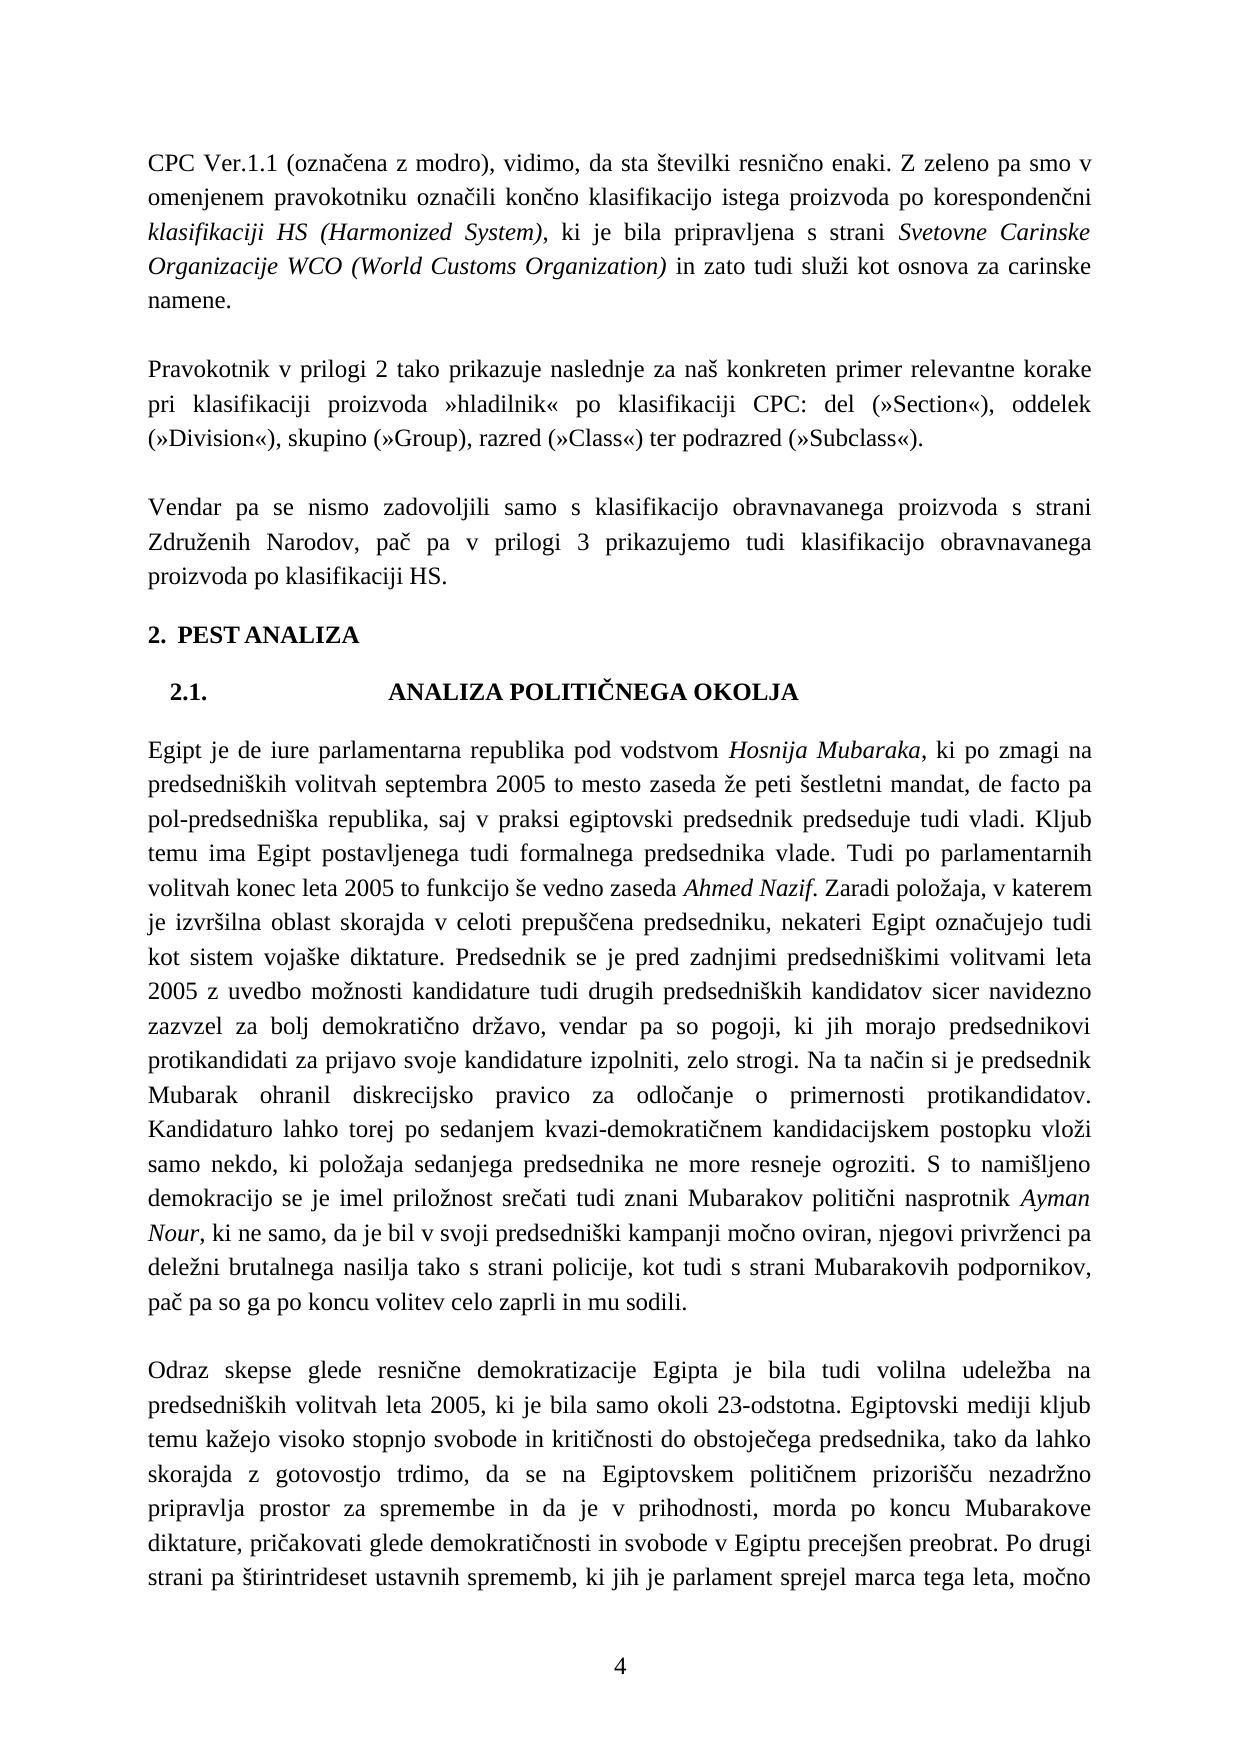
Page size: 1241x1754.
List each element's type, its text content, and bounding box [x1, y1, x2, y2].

text CPC Ver.1.1 (označena z modro), vidimo, da sta številki resnično enaki. Z zeleno pa smo v omenjenem pravokotniku označili končno klasifikacijo istega proizvoda po korespondenčni klasifikaciji HS (Harmonized System), ki je bila pripravljena s strani Svetovne Carinske Organizacije WCO (World Customs Organization) in zato tudi služi kot osnova za carinske namene. [148, 148, 1092, 314]
text Egipt je de iure parlamentarna republika pod vodstvom Hosnija Mubaraka, ki po zmagi na predsedniških volitvah septembra 2005 to mesto zaseda že peti šestletni mandat, de facto pa pol-predsedniška republika, saj v praksi egiptovski predsednik predseduje tudi vladi. Kljub temu ima Egipt postavljenega tudi formalnega predsednika vlade. Tudi po parlamentarnih volitvah konec leta 2005 to funkcijo še vedno zaseda Ahmed Nazif. Zaradi položaja, v katerem je izvršilna oblast skorajda v celoti prepuščena predsedniku, nekateri Egipt označujejo tudi kot sistem vojaške diktature. Predsednik se je pred zadnjimi predsedniškimi volitvami leta 2005 z uvedbo možnosti kandidature tudi drugih predsedniških kandidatov sicer navidezno zazvzel za bolj demokratično državo, vendar pa so pogoji, ki jih morajo predsednikovi protikandidati za prijavo svoje kandidature izpolniti, zelo strogi. Na ta način si je predsednik Mubarak ohranil diskrecijsko pravico za odločanje o primernosti protikandidatov. Kandidaturo lahko torej po sedanjem kvazi-demokratičnem kandidacijskem postopku vloži samo nekdo, ki položaja sedanjega predsednika ne more resneje ogroziti. S to namišljeno demokracijo se je imel priložnost srečati tudi znani Mubarakov politični nasprotnik Ayman Nour, ki ne samo, da je bil v svoji predsedniški kampanji močno oviran, njegovi privrženci pa deležni brutalnega nasilja tako s strani policije, kot tudi s strani Mubarakovih podpornikov, pač pa so ga po koncu volitev celo zaprli in mu sodili. [148, 735, 1092, 1315]
text Vendar pa se nismo zadovoljili samo s klasifikacijo obravnavanega proizvoda s strani Združenih Narodov, pač pa v prilogi 3 prikazujemo tudi klasifikacijo obravnavanega proizvoda po klasifikaciji HS. [148, 492, 1092, 590]
text Odraz skepse glede resnične demokratizacije Egipta je bila tudi volilna udeležba na predsedniških volitvah leta 2005, ki je bila samo okoli 23-odstotna. Egiptovski mediji kljub temu kažejo visoko stopnjo svobode in kritičnosti do obstoječega predsednika, tako da lahko skorajda z gotovostjo trdimo, da se na Egiptovskem političnem prizorišču nezadržno pripravlja prostor za spremembe in da je v prihodnosti, morda po koncu Mubarakove diktature, pričakovati glede demokratičnosti in svobode v Egiptu precejšen preobrat. Po drugi strani pa štirintrideset ustavnih sprememb, ki jih je parlament sprejel marca tega leta, močno [148, 1356, 1092, 1591]
subtitle PEST ANALIZA [148, 620, 1092, 649]
subtitle ANALIZA POLITIČNEGA OKOLJA [169, 677, 1092, 706]
text Pravokotnik v prilogi 2 tako prikazuje naslednje za naš konkreten primer relevantne korake pri klasifikaciji proizvoda »hladilnik« po klasifikaciji CPC: del (»Section«), oddelek (»Division«), skupino (»Group), razred (»Class«) ter podrazred (»Subclass«). [148, 354, 1092, 452]
